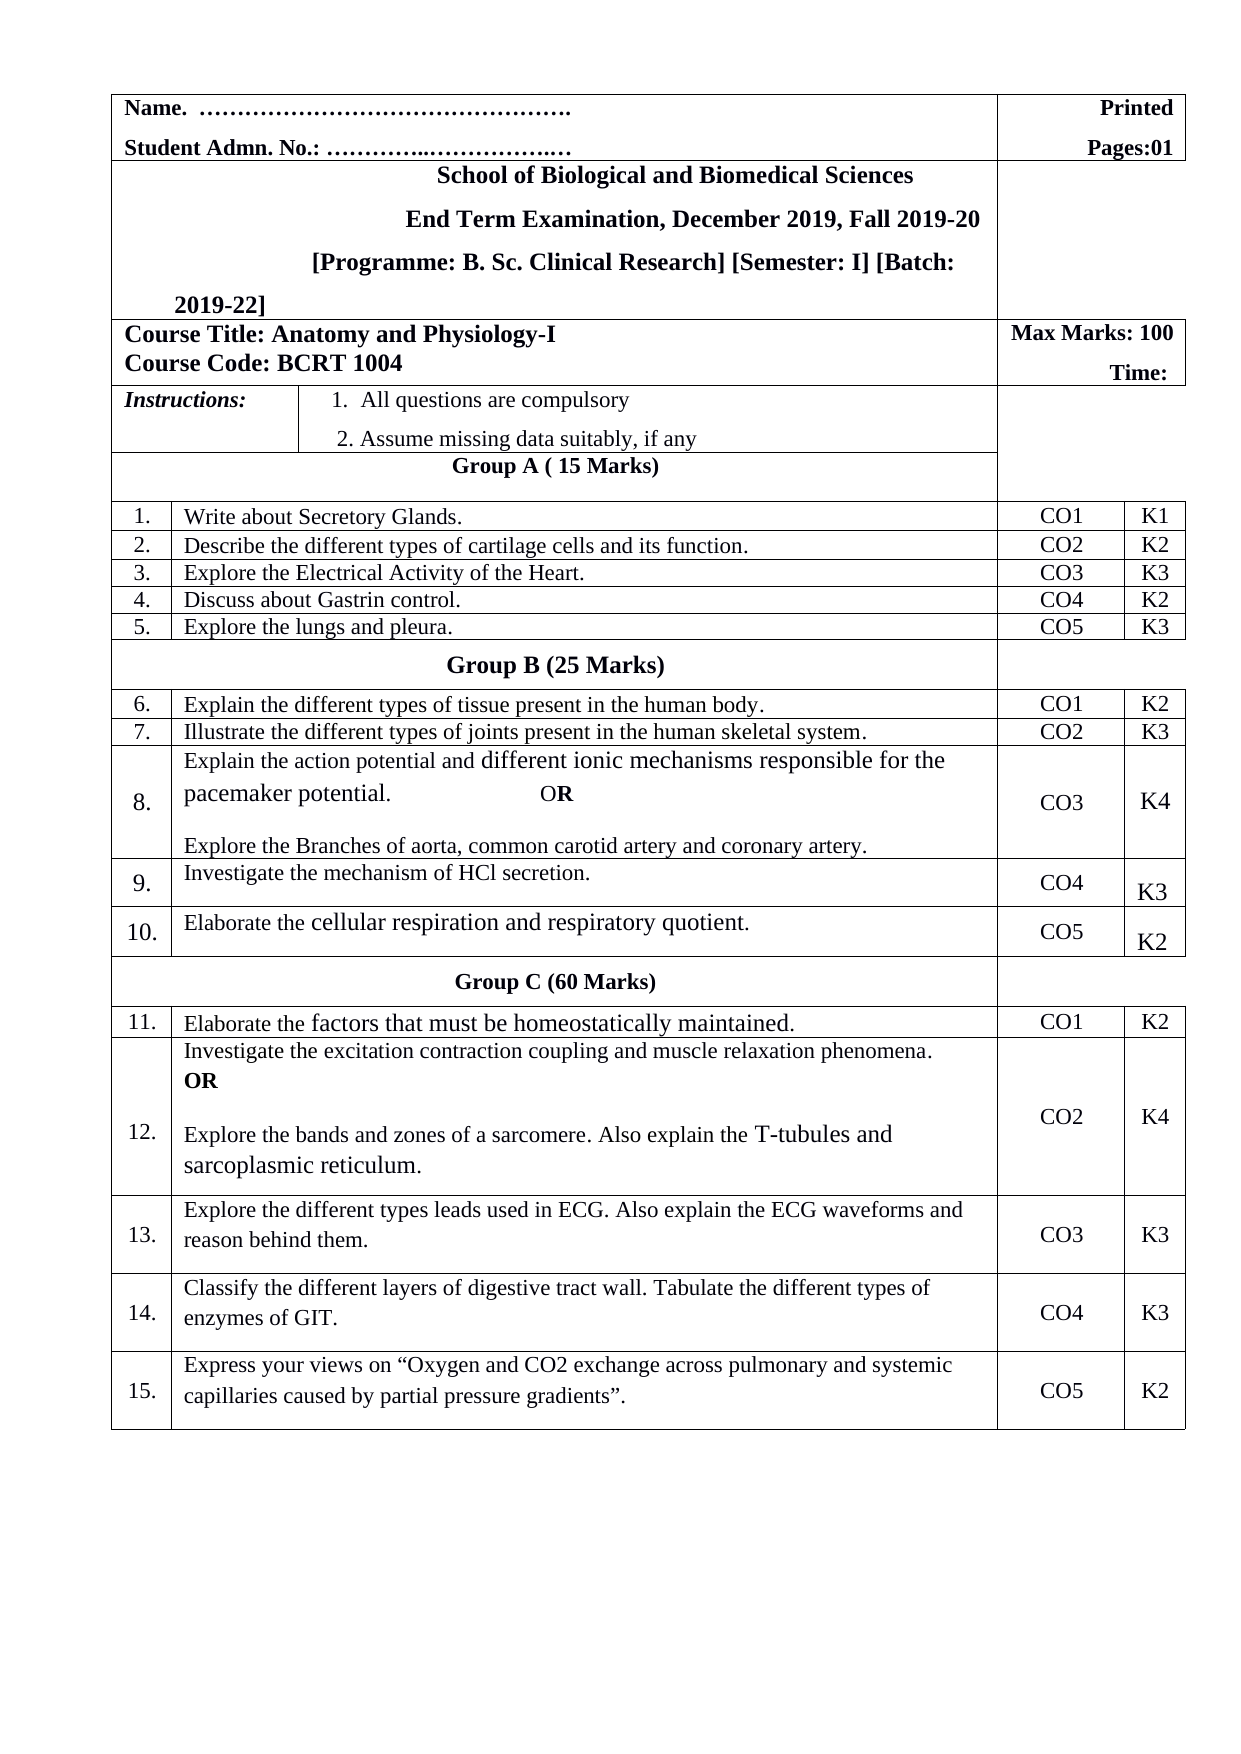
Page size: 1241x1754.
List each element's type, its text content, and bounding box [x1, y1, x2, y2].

table_cell K3 [1125, 560, 1185, 586]
table_cell K2 [1125, 907, 1185, 956]
table_cell Explain the action potential and different ionic mechanisms responsible for the pacemaker potential. OR Explore the Branches of aorta, common carotid artery and coronary artery. [172, 746, 997, 858]
table_cell Illustrate the different types of joints present in the human skeletal system. [172, 719, 997, 744]
table_cell 2. [112, 531, 171, 559]
table_cell Group C (60 Marks) [112, 957, 997, 1006]
table_cell Express your views on “Oxygen and CO2 exchange across pulmonary and systemic capillaries caused by partial pressure gradients”. [172, 1352, 997, 1429]
table_cell Elaborate the factors that must be homeostatically maintained. [172, 1007, 997, 1037]
table_cell CO4 [998, 859, 1124, 906]
table_cell CO4 [998, 1274, 1124, 1351]
table_cell K3 [1125, 1196, 1185, 1273]
table_header Name. …………………………………………. Student Admn. No.: …………..…………….… [112, 95, 997, 160]
table_cell K3 [1125, 859, 1185, 906]
table_cell CO4 [998, 587, 1124, 612]
table_cell School of Biological and Biomedical Sciences End Term Examination, December 2019, Fall 2019-20 [Programme: B. Sc. Clinical Research] [Semester: I] [Batch: 2019-22] [112, 161, 997, 319]
table_cell Course Title: Anatomy and Physiology-I Course Code: BCRT 1004 [112, 320, 997, 385]
table_cell 13. [112, 1196, 171, 1273]
table_cell Group A ( 15 Marks) [112, 453, 997, 501]
table_cell Write about Secretory Glands. [172, 502, 997, 530]
table_cell K4 [1125, 746, 1185, 858]
table_cell 7. [112, 719, 171, 744]
table_cell Classify the different layers of digestive tract wall. Tabulate the different types of enzymes of GIT. [172, 1274, 997, 1351]
table_cell K3 [1125, 614, 1185, 639]
table_cell K1 [1125, 502, 1185, 530]
table_cell Explore the Electrical Activity of the Heart. [172, 560, 997, 586]
table_cell Investigate the excitation contraction coupling and muscle relaxation phenomena. OR Explore the bands and zones of a sarcomere. Also explain the T-tubules and sarcoplasmic reticulum. [172, 1038, 997, 1195]
table_cell CO1 [998, 502, 1124, 530]
table_header Printed Pages:01 [998, 95, 1185, 160]
table_cell CO5 [998, 614, 1124, 639]
table_cell K3 [1125, 719, 1185, 744]
table_cell 1. [112, 502, 171, 530]
table_cell 5. [112, 614, 171, 639]
table_cell Elaborate the cellular respiration and respiratory quotient. [172, 907, 997, 956]
table_cell CO1 [998, 1007, 1124, 1037]
table_cell Investigate the mechanism of HCl secretion. [172, 859, 997, 906]
table_cell 4. [112, 587, 171, 612]
table_cell Instructions: [112, 386, 298, 451]
table_cell 6. [112, 690, 171, 718]
table_cell CO2 [998, 719, 1124, 744]
table_cell 8. [112, 746, 171, 858]
table_cell CO3 [998, 1196, 1124, 1273]
table_cell CO5 [998, 907, 1124, 956]
table_cell CO2 [998, 531, 1124, 559]
table_cell K4 [1125, 1038, 1185, 1195]
table_cell Describe the different types of cartilage cells and its function. [172, 531, 997, 559]
table_cell Discuss about Gastrin control. [172, 587, 997, 612]
table_cell CO2 [998, 1038, 1124, 1195]
table_cell Explore the lungs and pleura. [172, 614, 997, 639]
table_cell K2 [1125, 690, 1185, 718]
table_cell K2 [1125, 1352, 1185, 1429]
table_cell All questions are compulsory 2. Assume missing data suitably, if any [299, 386, 997, 451]
table_cell Group B (25 Marks) [112, 640, 997, 689]
table_cell K2 [1125, 531, 1185, 559]
table_cell CO3 [998, 746, 1124, 858]
table_cell K3 [1125, 1274, 1185, 1351]
table_cell 14. [112, 1274, 171, 1351]
table_cell Explore the different types leads used in ECG. Also explain the ECG waveforms and reason behind them. [172, 1196, 997, 1273]
table_cell 15. [112, 1352, 171, 1429]
table_cell 12. [112, 1038, 171, 1195]
table_cell K2 [1125, 1007, 1185, 1037]
table_cell Explain the different types of tissue present in the human body. [172, 690, 997, 718]
table_cell Max Marks: 100 Time: [998, 320, 1185, 385]
table_cell 3. [112, 560, 171, 586]
table_cell 11. [112, 1007, 171, 1037]
table_cell CO5 [998, 1352, 1124, 1429]
table_cell CO3 [998, 560, 1124, 586]
table_cell 9. [112, 859, 171, 906]
table_cell K2 [1125, 587, 1185, 612]
table_cell CO1 [998, 690, 1124, 718]
table_cell 10. [112, 907, 171, 956]
